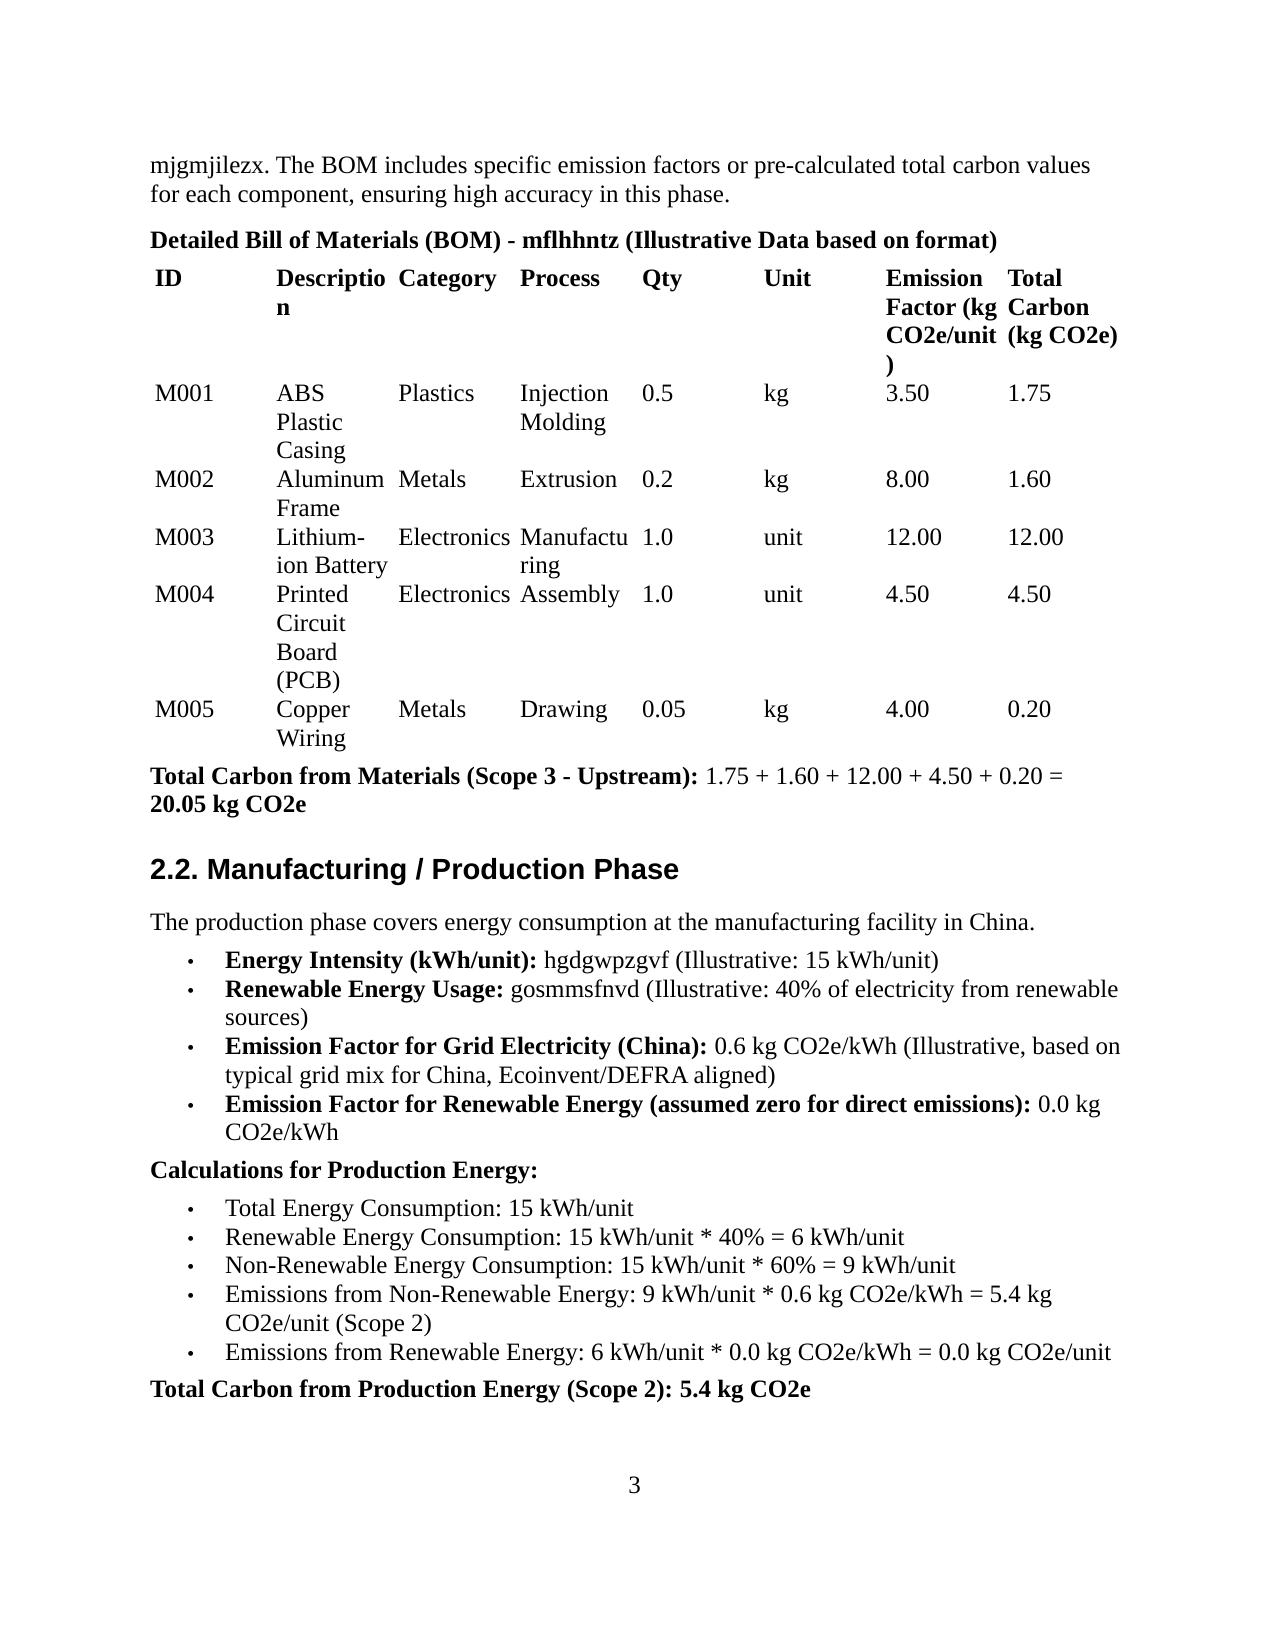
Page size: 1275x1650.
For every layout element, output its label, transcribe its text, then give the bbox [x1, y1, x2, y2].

table_cell Lithium-ion Battery [272, 522, 394, 579]
text mjgmjilezx. The BOM includes specific emission factors or pre-calculated total carbon values for each component, ensuring high accuracy in this phase. [150, 150, 1125, 207]
table_cell Drawing [516, 694, 637, 752]
table_header Qty [638, 263, 759, 378]
table_cell unit [759, 579, 881, 694]
table_cell ABS Plastic Casing [272, 378, 394, 464]
table_cell M005 [150, 694, 272, 752]
table_cell 1.75 [1003, 378, 1125, 464]
table_cell 0.5 [638, 378, 759, 464]
table_cell 4.50 [881, 579, 1003, 694]
table_header Process [516, 263, 637, 378]
table_cell 1.60 [1003, 464, 1125, 522]
list Total Energy Consumption: 15 kWh/unit [187, 1193, 1125, 1222]
table_cell kg [759, 378, 881, 464]
text The production phase covers energy consumption at the manufacturing facility in China. [150, 907, 1125, 936]
list Emission Factor for Renewable Energy (assumed zero for direct emissions): 0.0 kg CO2e/kWh [187, 1089, 1125, 1146]
table_cell kg [759, 464, 881, 522]
text Calculations for Production Energy: [150, 1155, 1125, 1184]
table_cell Printed Circuit Board (PCB) [272, 579, 394, 694]
list Emissions from Renewable Energy: 6 kWh/unit * 0.0 kg CO2e/kWh = 0.0 kg CO2e/unit [187, 1337, 1125, 1365]
table_header Description [272, 263, 394, 378]
table_cell Manufacturing [516, 522, 637, 579]
table_cell 3.50 [881, 378, 1003, 464]
table_cell 12.00 [881, 522, 1003, 579]
table_cell 0.2 [638, 464, 759, 522]
table_cell Metals [394, 694, 516, 752]
table_cell Metals [394, 464, 516, 522]
table_header Emission Factor (kg CO2e/unit) [881, 263, 1003, 378]
text Total Carbon from Materials (Scope 3 - Upstream): 1.75 + 1.60 + 12.00 + 4.50 + 0.20 = 20.05 kg CO2e [150, 761, 1125, 818]
list Energy Intensity (kWh/unit): hgdgwpzgvf (Illustrative: 15 kWh/unit) [187, 945, 1125, 974]
table_cell 1.0 [638, 579, 759, 694]
list Emission Factor for Grid Electricity (China): 0.6 kg CO2e/kWh (Illustrative, based on typical grid mix for China, Ecoinvent/DEFRA aligned) [187, 1031, 1125, 1089]
table_cell 8.00 [881, 464, 1003, 522]
table_cell Electronics [394, 579, 516, 694]
table_cell 12.00 [1003, 522, 1125, 579]
table_cell 0.05 [638, 694, 759, 752]
table_cell 0.20 [1003, 694, 1125, 752]
text Detailed Bill of Materials (BOM) - mflhhntz (Illustrative Data based on format) [150, 225, 1125, 254]
list Renewable Energy Consumption: 15 kWh/unit * 40% = 6 kWh/unit [187, 1222, 1125, 1250]
table_cell Injection Molding [516, 378, 637, 464]
table_cell Plastics [394, 378, 516, 464]
list Non-Renewable Energy Consumption: 15 kWh/unit * 60% = 9 kWh/unit [187, 1250, 1125, 1279]
table_cell 1.0 [638, 522, 759, 579]
table_cell 4.00 [881, 694, 1003, 752]
table_header Unit [759, 263, 881, 378]
table_header ID [150, 263, 272, 378]
table_header Total Carbon (kg CO2e) [1003, 263, 1125, 378]
subtitle 2.2. Manufacturing / Production Phase [150, 852, 1125, 886]
table_cell Aluminum Frame [272, 464, 394, 522]
table_cell Assembly [516, 579, 637, 694]
list Emissions from Non-Renewable Energy: 9 kWh/unit * 0.6 kg CO2e/kWh = 5.4 kg CO2e/unit (Scope 2) [187, 1279, 1125, 1337]
table_cell Electronics [394, 522, 516, 579]
table_cell Copper Wiring [272, 694, 394, 752]
table_cell Extrusion [516, 464, 637, 522]
list Renewable Energy Usage: gosmmsfnvd (Illustrative: 40% of electricity from renewable sources) [187, 974, 1125, 1031]
text Total Carbon from Production Energy (Scope 2): 5.4 kg CO2e [150, 1374, 1125, 1403]
table_cell kg [759, 694, 881, 752]
table_header Category [394, 263, 516, 378]
table_cell M001 [150, 378, 272, 464]
table_cell M002 [150, 464, 272, 522]
table_cell 4.50 [1003, 579, 1125, 694]
table_cell unit [759, 522, 881, 579]
table_cell M004 [150, 579, 272, 694]
table_cell M003 [150, 522, 272, 579]
